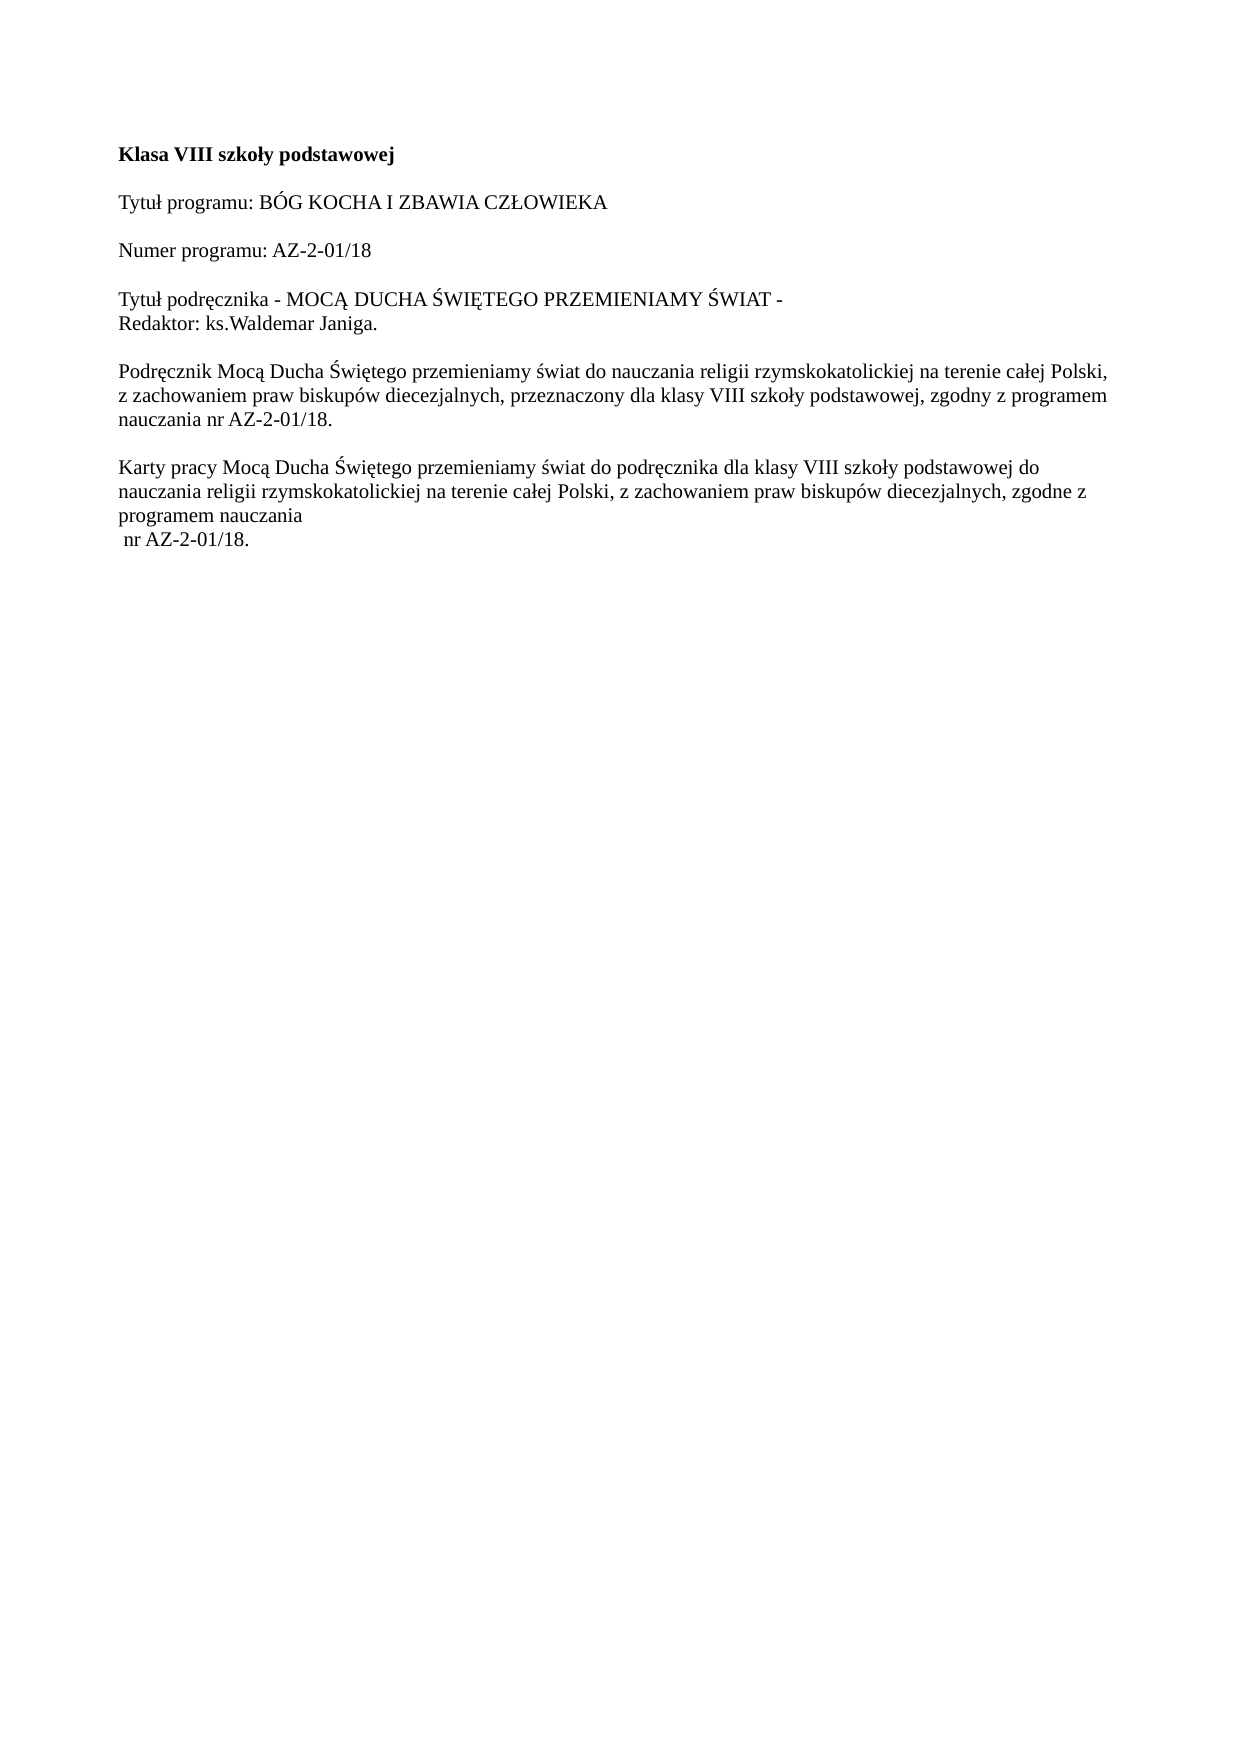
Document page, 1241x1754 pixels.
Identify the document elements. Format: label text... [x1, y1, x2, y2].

text Klasa VIII szkoły podstawowej [118, 142, 1122, 166]
text Podręcznik Mocą Ducha Świętego przemieniamy świat do nauczania religii rzymskokatolickiej na terenie całej Polski, z zachowaniem praw biskupów diecezjalnych, przeznaczony dla klasy VIII szkoły podstawowej, zgodny z programem nauczania nr AZ-2-01/18. [118, 359, 1122, 431]
text Tytuł podręcznika - MOCĄ DUCHA ŚWIĘTEGO PRZEMIENIAMY ŚWIAT - [118, 287, 1122, 311]
text Karty pracy Mocą Ducha Świętego przemieniamy świat do podręcznika dla klasy VIII szkoły podstawowej do nauczania religii rzymskokatolickiej na terenie całej Polski, z zachowaniem praw biskupów diecezjalnych, zgodne z programem nauczania [118, 455, 1122, 527]
text nr AZ-2-01/18. [118, 527, 1122, 551]
text Redaktor: ks.Waldemar Janiga. [118, 311, 1122, 335]
text Numer programu: AZ-2-01/18 [118, 238, 1122, 262]
text Tytuł programu: BÓG KOCHA I ZBAWIA CZŁOWIEKA [118, 190, 1122, 214]
